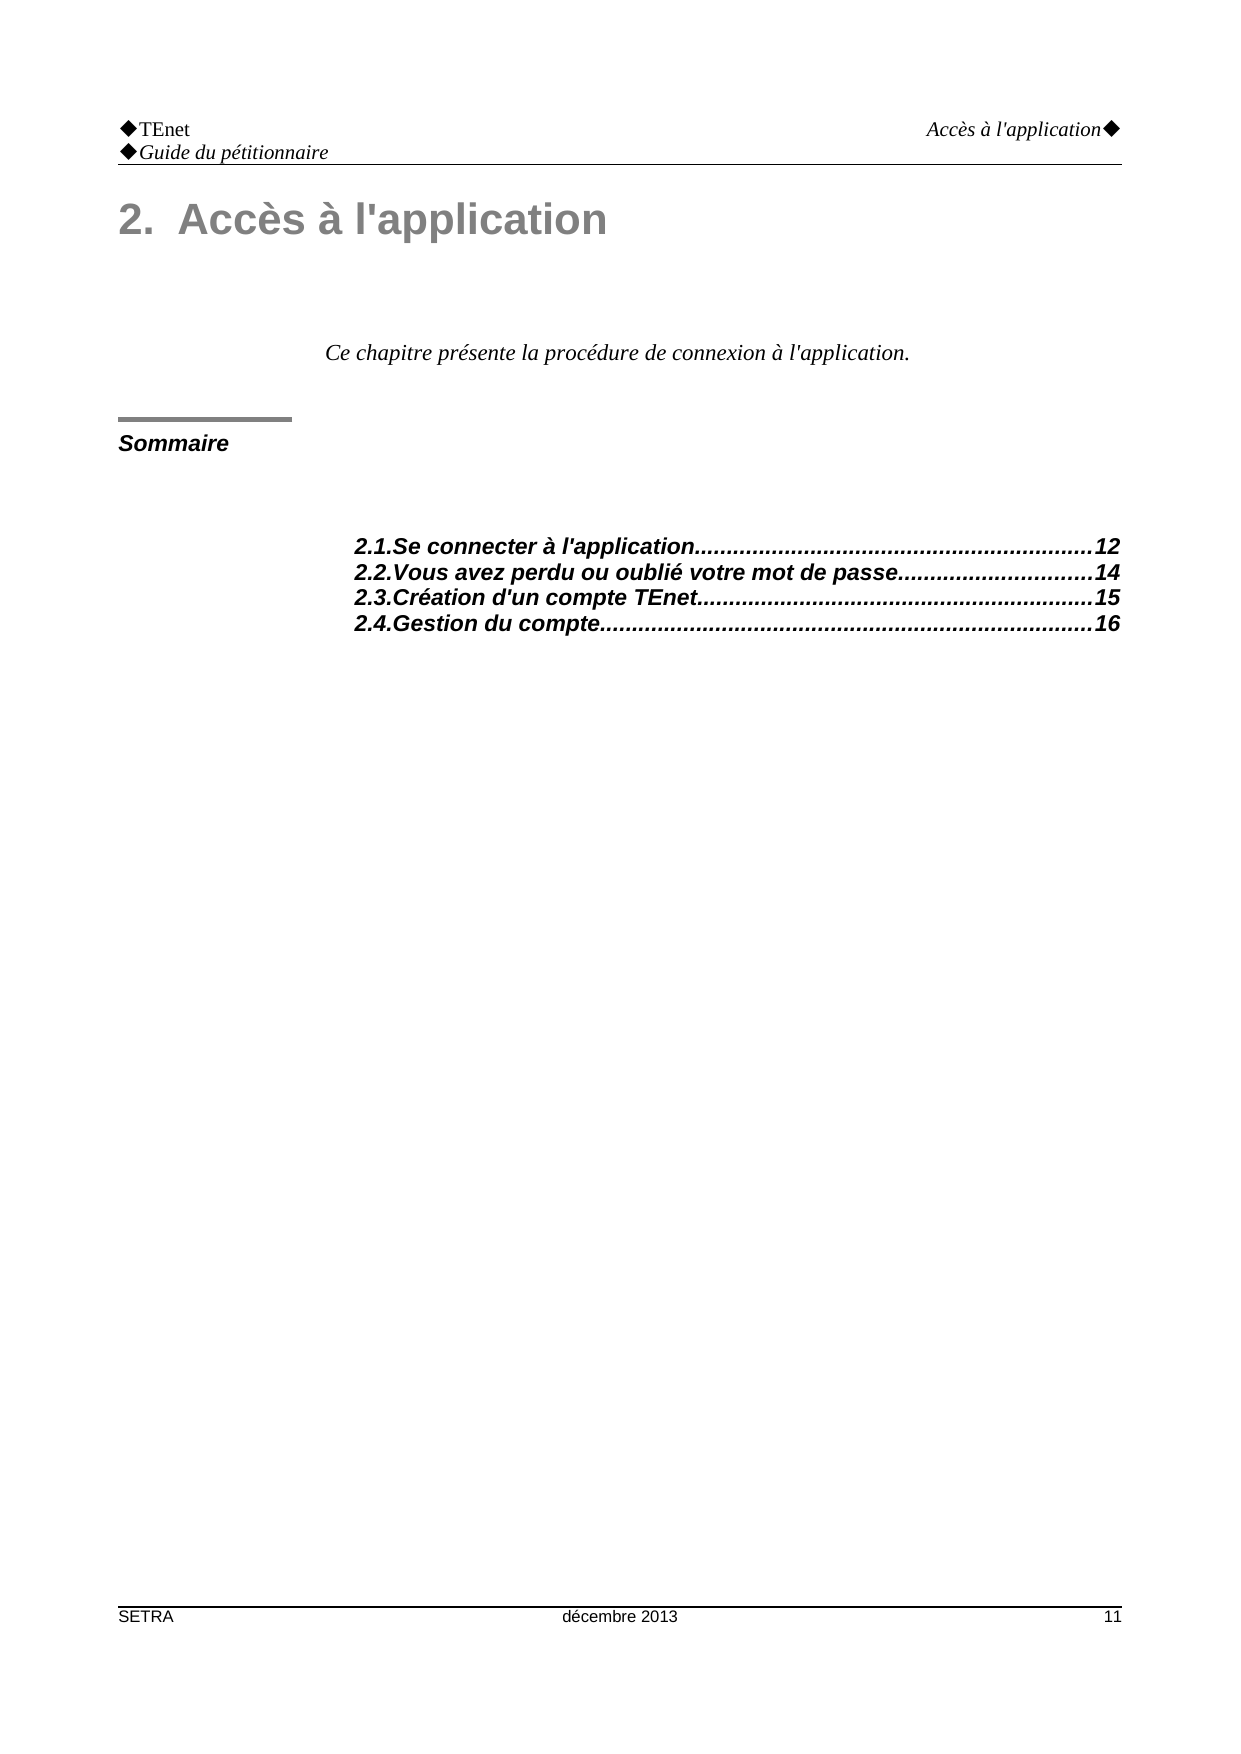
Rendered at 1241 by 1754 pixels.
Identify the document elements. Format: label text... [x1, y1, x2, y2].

text 2.1.Se connecter à l'application 12 [354, 534, 1122, 559]
text 2.4.Gestion du compte 16 [354, 611, 1122, 636]
text 2.3.Création d'un compte TEnet 15 [354, 585, 1122, 611]
subtitle Accès à l'application [118, 195, 1122, 244]
text 2.2.Vous avez perdu ou oublié votre mot de passe 14 [354, 559, 1122, 585]
text Ce chapitre présente la procédure de connexion à l'application. [325, 340, 1122, 365]
text Sommaire [118, 431, 1122, 456]
